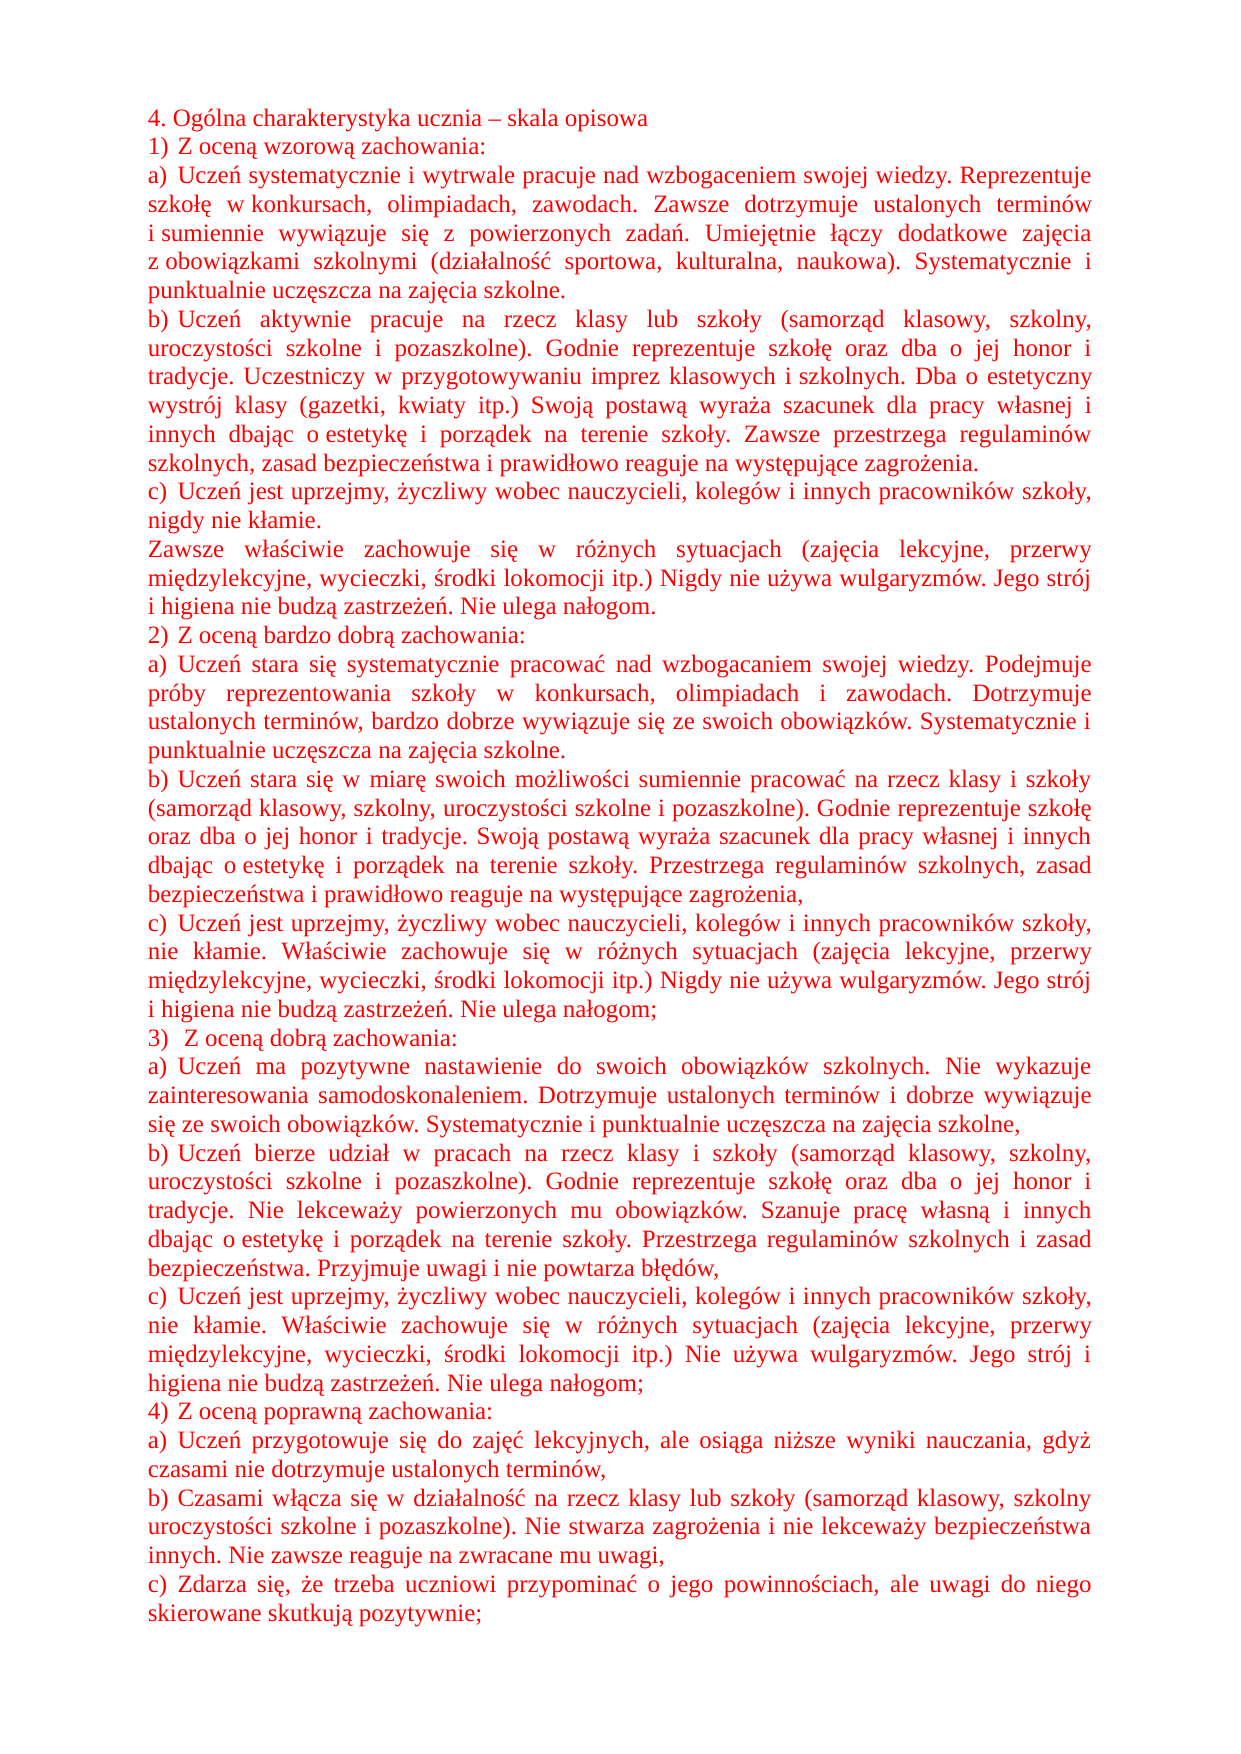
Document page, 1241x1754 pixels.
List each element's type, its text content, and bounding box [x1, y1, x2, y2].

list Uczeń jest uprzejmy, życzliwy wobec nauczycieli, kolegów i innych pracowników szkoły, nie kłamie. Właściwie zachowuje się w różnych sytuacjach (zajęcia lekcyjne, przerwy międzylekcyjne, wycieczki, środki lokomocji itp.) Nigdy nie używa wulgaryzmów. Jego strój i higiena nie budzą zastrzeżeń. Nie ulega nałogom; [148, 908, 1092, 1023]
list Uczeń systematycznie i wytrwale pracuje nad wzbogaceniem swojej wiedzy. Reprezentuje szkołę w konkursach, olimpiadach, zawodach. Zawsze dotrzymuje ustalonych terminów i sumiennie wywiązuje się z powierzonych zadań. Umiejętnie łączy dodatkowe zajęcia z obowiązkami szkolnymi (działalność sportowa, kulturalna, naukowa). Systematycznie i punktualnie uczęszcza na zajęcia szkolne. [148, 160, 1092, 304]
list Uczeń bierze udział w pracach na rzecz klasy i szkoły (samorząd klasowy, szkolny, uroczystości szkolne i pozaszkolne). Godnie reprezentuje szkołę oraz dba o jej honor i tradycje. Nie lekceważy powierzonych mu obowiązków. Szanuje pracę własną i innych dbając o estetykę i porządek na terenie szkoły. Przestrzega regulaminów szkolnych i zasad bezpieczeństwa. Przyjmuje uwagi i nie powtarza błędów, [148, 1138, 1092, 1281]
list Czasami włącza się w działalność na rzecz klasy lub szkoły (samorząd klasowy, szkolny uroczystości szkolne i pozaszkolne). Nie stwarza zagrożenia i nie lekceważy bezpieczeństwa innych. Nie zawsze reaguje na zwracane mu uwagi, [148, 1483, 1092, 1569]
list Zdarza się, że trzeba uczniowi przypominać o jego powinnościach, ale uwagi do niego skierowane skutkują pozytywnie; [148, 1569, 1092, 1626]
list Uczeń jest uprzejmy, życzliwy wobec nauczycieli, kolegów i innych pracowników szkoły, nie kłamie. Właściwie zachowuje się w różnych sytuacjach (zajęcia lekcyjne, przerwy międzylekcyjne, wycieczki, środki lokomocji itp.) Nie używa wulgaryzmów. Jego strój i higiena nie budzą zastrzeżeń. Nie ulega nałogom; [148, 1281, 1092, 1396]
list Uczeń stara się systematycznie pracować nad wzbogacaniem swojej wiedzy. Podejmuje próby reprezentowania szkoły w konkursach, olimpiadach i zawodach. Dotrzymuje ustalonych terminów, bardzo dobrze wywiązuje się ze swoich obowiązków. Systematycznie i punktualnie uczęszcza na zajęcia szkolne. [148, 649, 1092, 764]
list Uczeń jest uprzejmy, życzliwy wobec nauczycieli, kolegów i innych pracowników szkoły, nigdy nie kłamie. [148, 476, 1092, 534]
text Zawsze właściwie zachowuje się w różnych sytuacjach (zajęcia lekcyjne, przerwy międzylekcyjne, wycieczki, środki lokomocji itp.) Nigdy nie używa wulgaryzmów. Jego strój i higiena nie budzą zastrzeżeń. Nie ulega nałogom. [148, 534, 1092, 620]
list Z oceną poprawną zachowania: [148, 1396, 1092, 1425]
text 4. Ogólna charakterystyka ucznia – skala opisowa [148, 103, 1092, 131]
list Uczeń stara się w miarę swoich możliwości sumiennie pracować na rzecz klasy i szkoły (samorząd klasowy, szkolny, uroczystości szkolne i pozaszkolne). Godnie reprezentuje szkołę oraz dba o jej honor i tradycje. Swoją postawą wyraża szacunek dla pracy własnej i innych dbając o estetykę i porządek na terenie szkoły. Przestrzega regulaminów szkolnych, zasad bezpieczeństwa i prawidłowo reaguje na występujące zagrożenia, [148, 764, 1092, 908]
list Z oceną wzorową zachowania: [148, 131, 1092, 160]
list Uczeń przygotowuje się do zajęć lekcyjnych, ale osiąga niższe wyniki nauczania, gdyż czasami nie dotrzymuje ustalonych terminów, [148, 1425, 1092, 1483]
list Uczeń aktywnie pracuje na rzecz klasy lub szkoły (samorząd klasowy, szkolny, uroczystości szkolne i pozaszkolne). Godnie reprezentuje szkołę oraz dba o jej honor i tradycje. Uczestniczy w przygotowywaniu imprez klasowych i szkolnych. Dba o estetyczny wystrój klasy (gazetki, kwiaty itp.) Swoją postawą wyraża szacunek dla pracy własnej i innych dbając o estetykę i porządek na terenie szkoły. Zawsze przestrzega regulaminów szkolnych, zasad bezpieczeństwa i prawidłowo reaguje na występujące zagrożenia. [148, 304, 1092, 476]
list Uczeń ma pozytywne nastawienie do swoich obowiązków szkolnych. Nie wykazuje zainteresowania samodoskonaleniem. Dotrzymuje ustalonych terminów i dobrze wywiązuje się ze swoich obowiązków. Systematycznie i punktualnie uczęszcza na zajęcia szkolne, [148, 1051, 1092, 1138]
list Z oceną bardzo dobrą zachowania: [148, 620, 1092, 649]
list Z oceną dobrą zachowania: [148, 1023, 1092, 1051]
